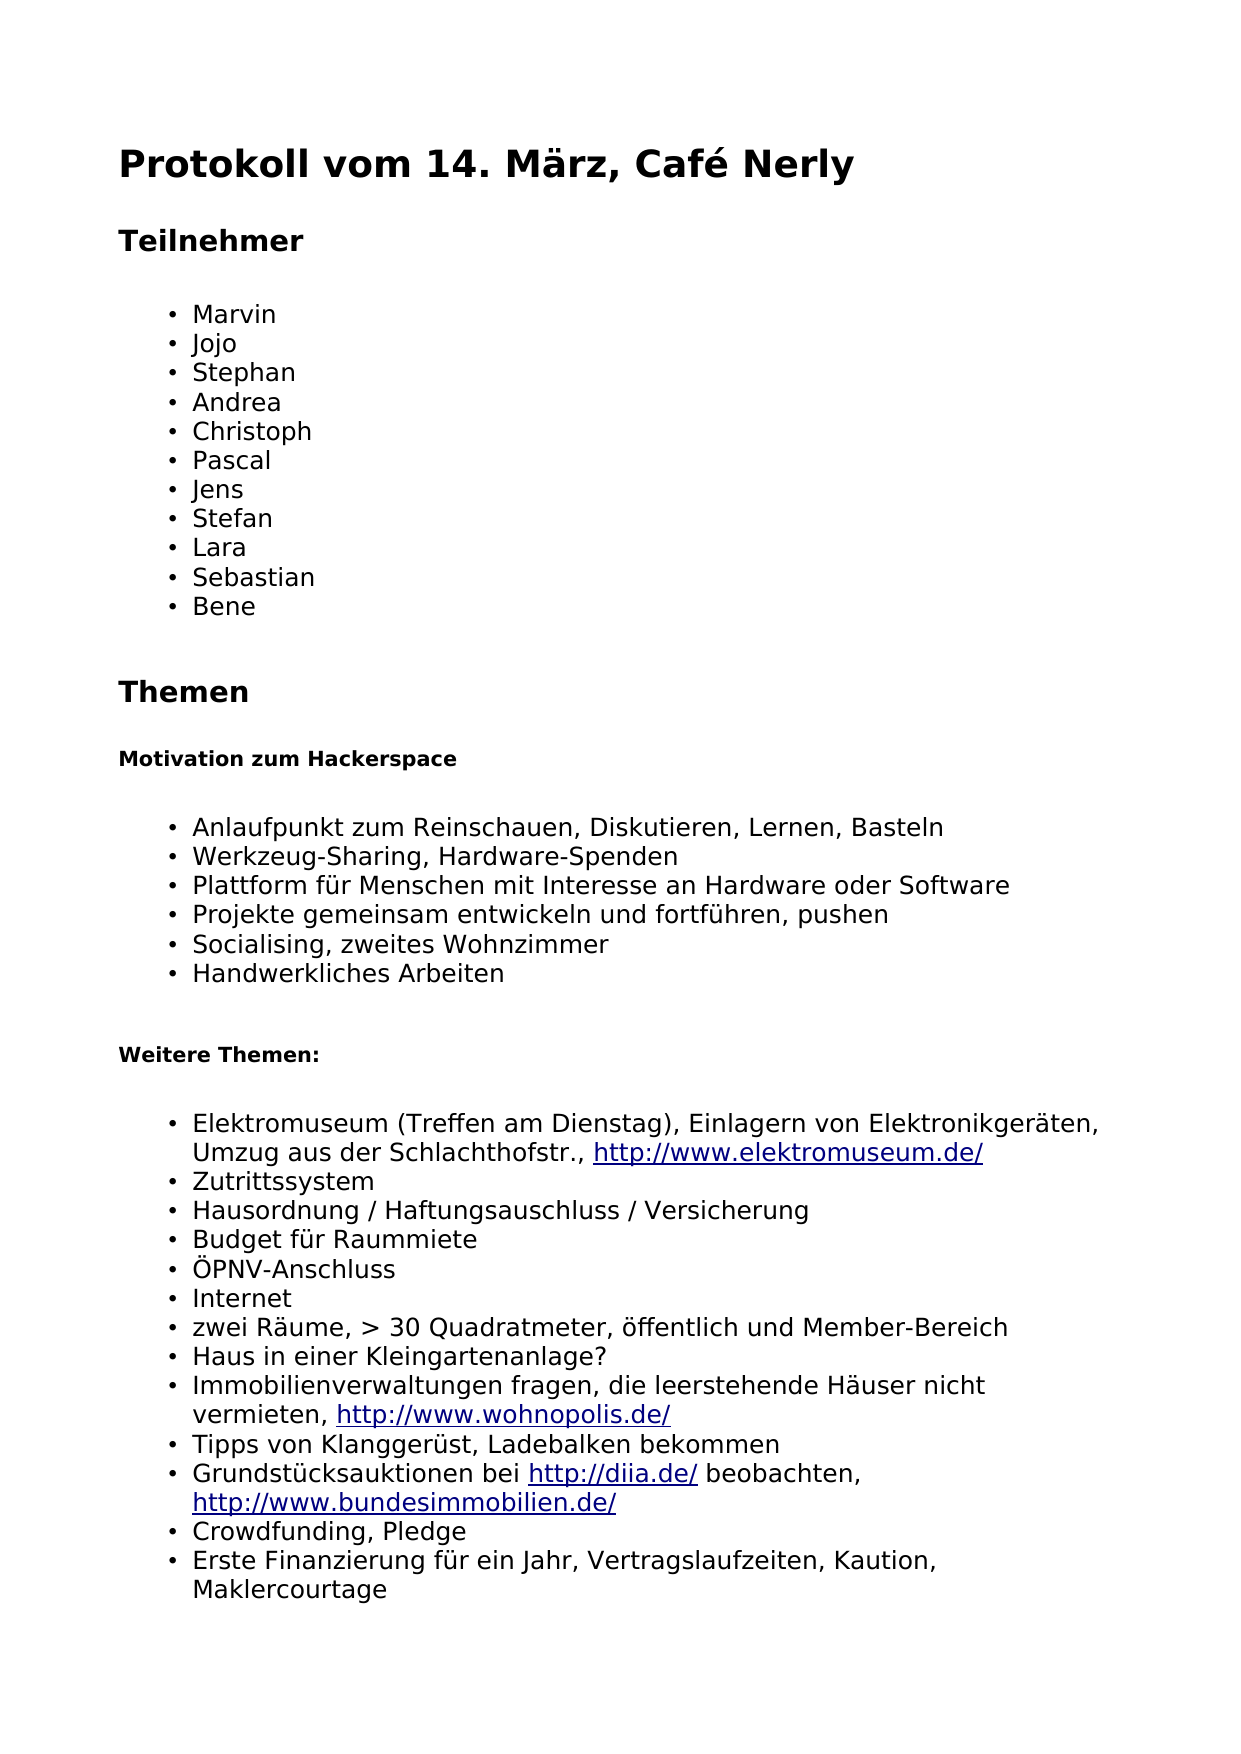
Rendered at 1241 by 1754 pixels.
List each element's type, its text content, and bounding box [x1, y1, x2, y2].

list Stefan [177, 504, 1122, 533]
list Tipps von Klanggerüst, Ladebalken bekommen [177, 1430, 1122, 1459]
list Internet [177, 1284, 1122, 1313]
list Zutrittssystem [177, 1167, 1122, 1196]
list ÖPNV-Anschluss [177, 1255, 1122, 1284]
list Stephan [177, 358, 1122, 388]
subtitle Themen [118, 676, 1122, 709]
subtitle Weitere Themen: [118, 1043, 1122, 1067]
subtitle Protokoll vom 14. März, Café Nerly [118, 143, 1122, 187]
list Marvin [177, 300, 1122, 329]
list Werkzeug-Sharing, Hardware-Spenden [177, 842, 1122, 872]
list Christoph [177, 417, 1122, 446]
subtitle Teilnehmer [118, 224, 1122, 258]
subtitle Motivation zum Hackerspace [118, 747, 1122, 771]
list Erste Finanzierung für ein Jahr, Vertragslaufzeiten, Kaution, Maklercourtage [177, 1546, 1122, 1605]
list Lara [177, 533, 1122, 563]
list zwei Räume, > 30 Quadratmeter, öffentlich und Member-Bereich [177, 1313, 1122, 1342]
list Grundstücksauktionen bei http://diia.de/ beobachten, http://www.bundesimmobilien.de/ [177, 1459, 1122, 1517]
list Haus in einer Kleingartenanlage? [177, 1342, 1122, 1371]
list Hausordnung / Haftungsauschluss / Versicherung [177, 1196, 1122, 1226]
list Pascal [177, 446, 1122, 475]
list Elektromuseum (Treffen am Dienstag), Einlagern von Elektronikgeräten, Umzug aus der Schlachthofstr., http://www.elektromuseum.de/ [177, 1109, 1122, 1167]
list Anlaufpunkt zum Reinschauen, Diskutieren, Lernen, Basteln [177, 813, 1122, 842]
list Immobilienverwaltungen fragen, die leerstehende Häuser nicht vermieten, http://www.wohnopolis.de/ [177, 1371, 1122, 1430]
list Jojo [177, 329, 1122, 358]
list Crowdfunding, Pledge [177, 1517, 1122, 1546]
list Jens [177, 475, 1122, 504]
list Plattform für Menschen mit Interesse an Hardware oder Software [177, 872, 1122, 901]
list Sebastian [177, 563, 1122, 592]
list Socialising, zweites Wohnzimmer [177, 930, 1122, 959]
list Bene [177, 592, 1122, 621]
list Budget für Raummiete [177, 1226, 1122, 1255]
list Handwerkliches Arbeiten [177, 959, 1122, 988]
list Andrea [177, 388, 1122, 417]
list Projekte gemeinsam entwickeln und fortführen, pushen [177, 901, 1122, 930]
